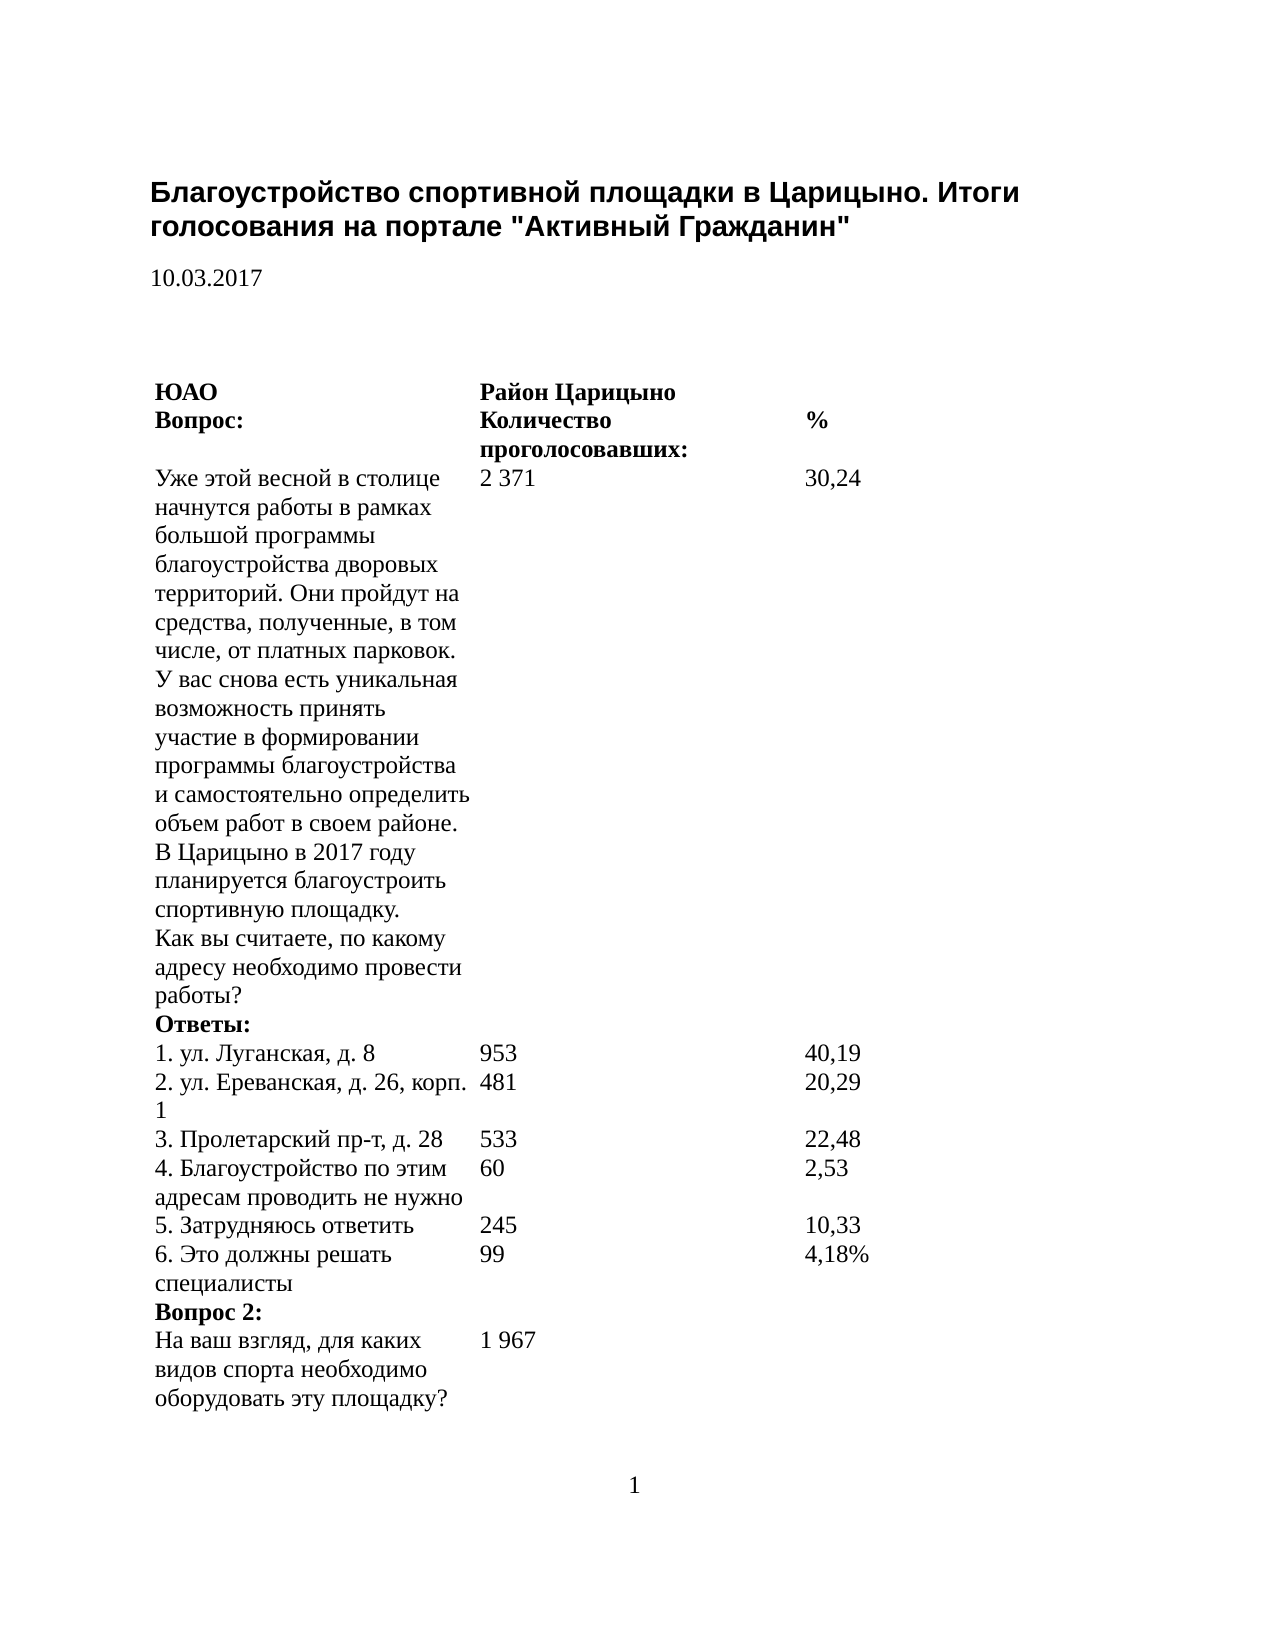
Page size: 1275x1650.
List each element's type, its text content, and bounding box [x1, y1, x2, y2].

table_cell 6. Это должны решать специалисты [150, 1239, 475, 1297]
table_cell 4,18% [800, 1239, 1125, 1297]
table_cell 1 967 [475, 1325, 800, 1412]
table_cell 533 [475, 1124, 800, 1153]
table_cell 5. Затрудняюсь ответить [150, 1210, 475, 1239]
table_cell 245 [475, 1210, 800, 1239]
table_cell Уже этой весной в столице начнутся работы в рамках большой программы благоустройства дворовых территорий. Они пройдут на средства, полученные, в том числе, от платных парковок. У вас снова есть уникальная возможность принять участие в формировании программы благоустройства и самостоятельно определить объем работ в своем районе. В Царицыно в 2017 году планируется благоустроить спортивную площадку. Как вы считаете, по какому адресу необходимо провести работы? [150, 463, 475, 1009]
table_cell 40,19 [800, 1038, 1125, 1067]
table_cell Ответы: [150, 1009, 475, 1038]
table_cell [475, 1009, 800, 1038]
table_cell % [800, 405, 1125, 463]
table_cell 2,53 [800, 1153, 1125, 1210]
table_cell 2. ул. Ереванская, д. 26, корп. 1 [150, 1067, 475, 1124]
table_cell 3. Пролетарский пр-т, д. 28 [150, 1124, 475, 1153]
table_cell Вопрос: [150, 405, 475, 463]
subtitle Благоустройство спортивной площадки в Царицыно. Итоги голосования на портале "Активный Гражданин" [150, 175, 1125, 242]
table_cell 1. ул. Луганская, д. 8 [150, 1038, 475, 1067]
table_cell [800, 1297, 1125, 1325]
table_cell 4. Благоустройство по этим адресам проводить не нужно [150, 1153, 475, 1210]
table_cell 2 371 [475, 463, 800, 1009]
table_cell 20,29 [800, 1067, 1125, 1124]
table_cell Вопрос 2: [150, 1297, 475, 1325]
table_cell Количество проголосовавших: [475, 405, 800, 463]
table_cell 10,33 [800, 1210, 1125, 1239]
table_cell [800, 1325, 1125, 1412]
text 10.03.2017 [150, 263, 1125, 292]
table_cell На ваш взгляд, для каких видов спорта необходимо оборудовать эту площадку? [150, 1325, 475, 1412]
table_header ЮАО [150, 377, 475, 405]
table_cell 22,48 [800, 1124, 1125, 1153]
table_cell 99 [475, 1239, 800, 1297]
table_cell 481 [475, 1067, 800, 1124]
table_cell [475, 1297, 800, 1325]
table_cell 60 [475, 1153, 800, 1210]
table_header [800, 377, 1125, 405]
table_cell 953 [475, 1038, 800, 1067]
table_cell 30,24 [800, 463, 1125, 1009]
table_header Район Царицыно [475, 377, 800, 405]
table_cell [800, 1009, 1125, 1038]
